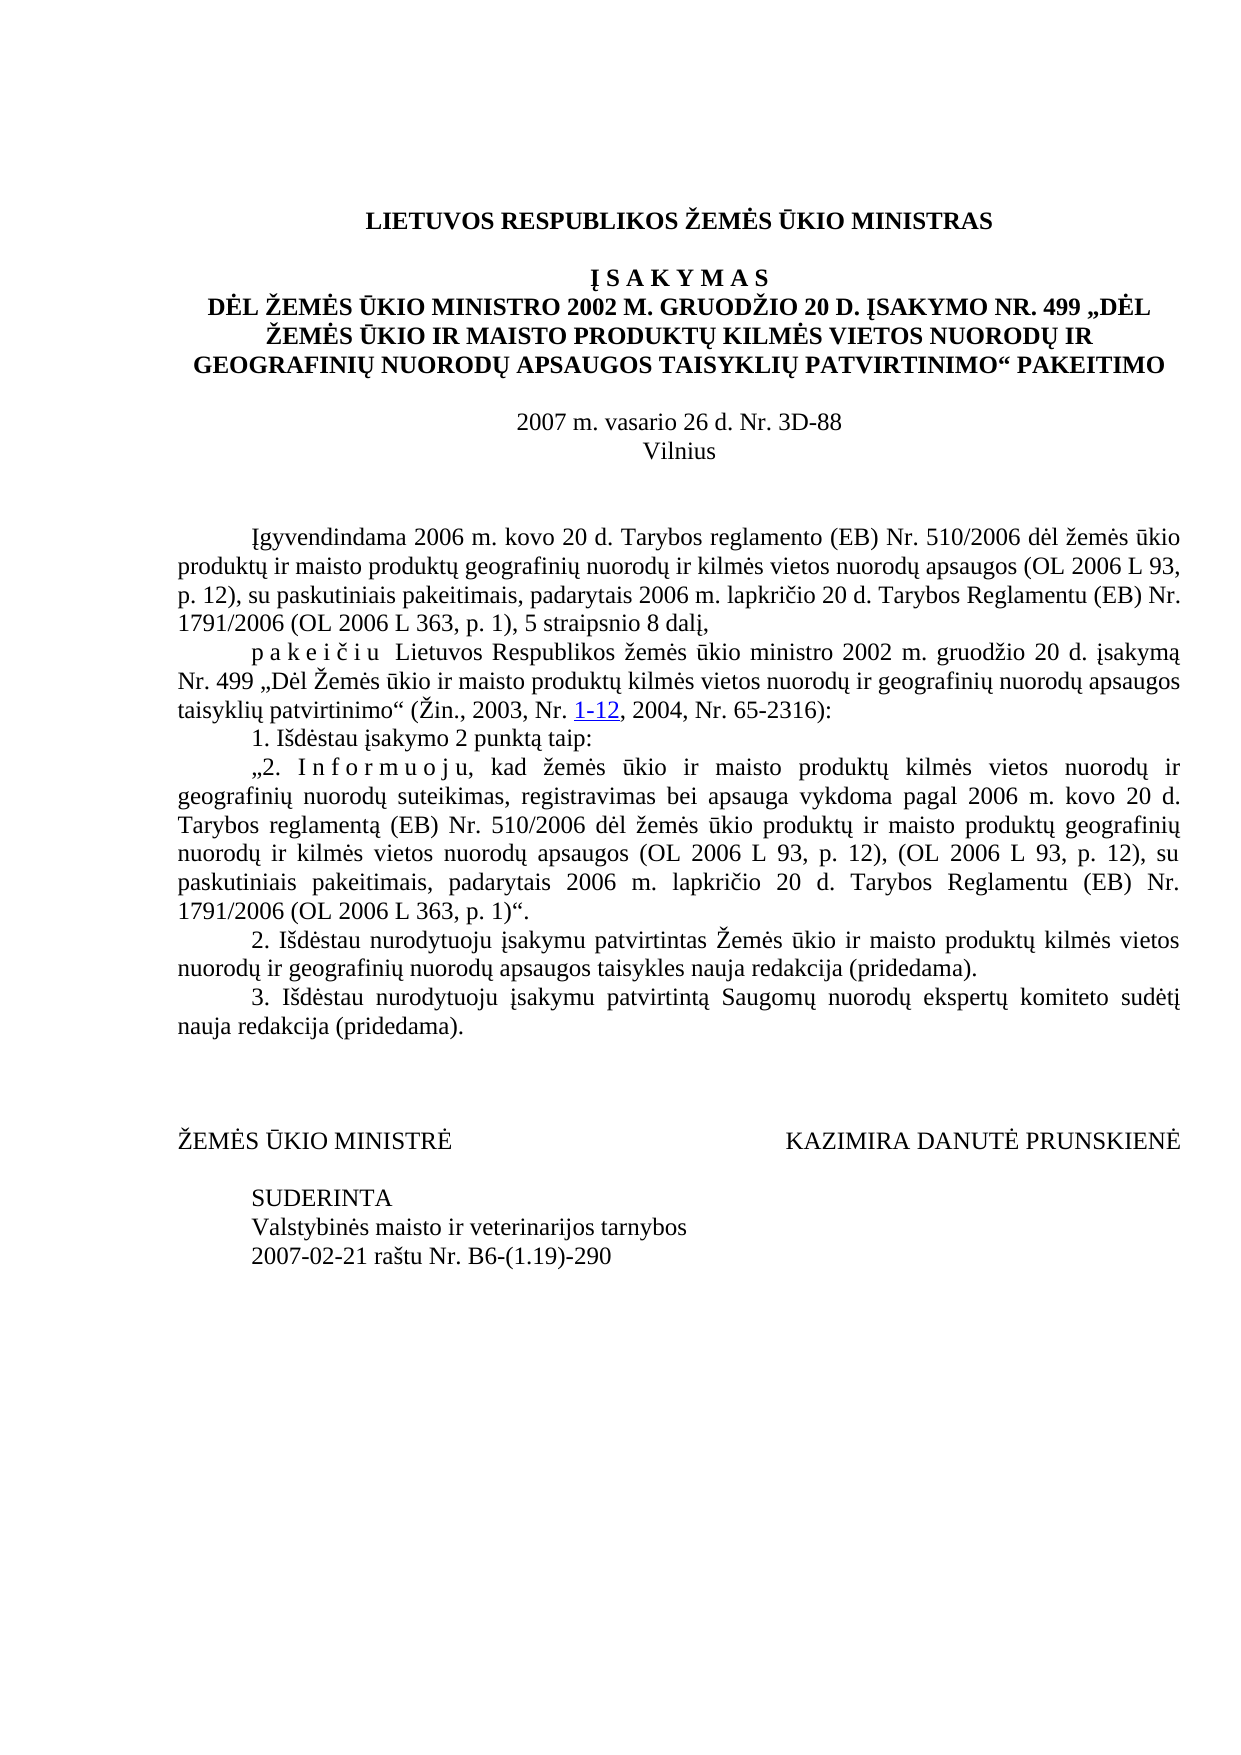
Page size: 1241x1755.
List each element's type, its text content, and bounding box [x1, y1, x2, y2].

text 1. Išdėstau įsakymo 2 punktą taip: [177, 723, 1181, 752]
text LIETUVOS RESPUBLIKOS ŽEMĖS ŪKIO MINISTRAS [177, 206, 1181, 235]
text Valstybinės maisto ir veterinarijos tarnybos [177, 1212, 1181, 1241]
text ŽEMĖS ŪKIO MINISTRĖ KAZIMIRA DANUTĖ PRUNSKIENĖ [177, 1126, 1181, 1155]
text 2007 m. vasario 26 d. Nr. 3D-88 [177, 407, 1181, 436]
text 2007-02-21 raštu Nr. B6-(1.19)-290 [177, 1241, 1181, 1270]
text Į S A K Y M A S [177, 263, 1181, 292]
text 3. Išdėstau nurodytuoju įsakymu patvirtintą Saugomų nuorodų ekspertų komiteto sudėtį nauja redakcija (pridedama). [177, 982, 1181, 1040]
text DĖL ŽEMĖS ŪKIO MINISTRO 2002 M. GRUODŽIO 20 D. ĮSAKYMO NR. 499 „DĖL ŽEMĖS ŪKIO IR MAISTO PRODUKTŲ KILMĖS VIETOS NUORODŲ IR GEOGRAFINIŲ NUORODŲ APSAUGOS TAISYKLIŲ PATVIRTINIMO“ PAKEITIMO [177, 292, 1181, 378]
text Įgyvendindama 2006 m. kovo 20 d. Tarybos reglamento (EB) Nr. 510/2006 dėl žemės ūkio produktų ir maisto produktų geografinių nuorodų ir kilmės vietos nuorodų apsaugos (OL 2006 L 93, p. 12), su paskutiniais pakeitimais, padarytais 2006 m. lapkričio 20 d. Tarybos Reglamentu (EB) Nr. 1791/2006 (OL 2006 L 363, p. 1), 5 straipsnio 8 dalį, [177, 522, 1181, 637]
text SUDERINTA [177, 1183, 1181, 1212]
text „2. Informuoju, kad žemės ūkio ir maisto produktų kilmės vietos nuorodų ir geografinių nuorodų suteikimas, registravimas bei apsauga vykdoma pagal 2006 m. kovo 20 d. Tarybos reglamentą (EB) Nr. 510/2006 dėl žemės ūkio produktų ir maisto produktų geografinių nuorodų ir kilmės vietos nuorodų apsaugos (OL 2006 L 93, p. 12), (OL 2006 L 93, p. 12), su paskutiniais pakeitimais, padarytais 2006 m. lapkričio 20 d. Tarybos Reglamentu (EB) Nr. 1791/2006 (OL 2006 L 363, p. 1)“. [177, 752, 1181, 925]
text Vilnius [177, 436, 1181, 465]
text pakeičiu Lietuvos Respublikos žemės ūkio ministro 2002 m. gruodžio 20 d. įsakymą Nr. 499 „Dėl Žemės ūkio ir maisto produktų kilmės vietos nuorodų ir geografinių nuorodų apsaugos taisyklių patvirtinimo“ (Žin., 2003, Nr. 1-12, 2004, Nr. 65-2316): [177, 637, 1181, 723]
text 2. Išdėstau nurodytuoju įsakymu patvirtintas Žemės ūkio ir maisto produktų kilmės vietos nuorodų ir geografinių nuorodų apsaugos taisykles nauja redakcija (pridedama). [177, 925, 1181, 982]
